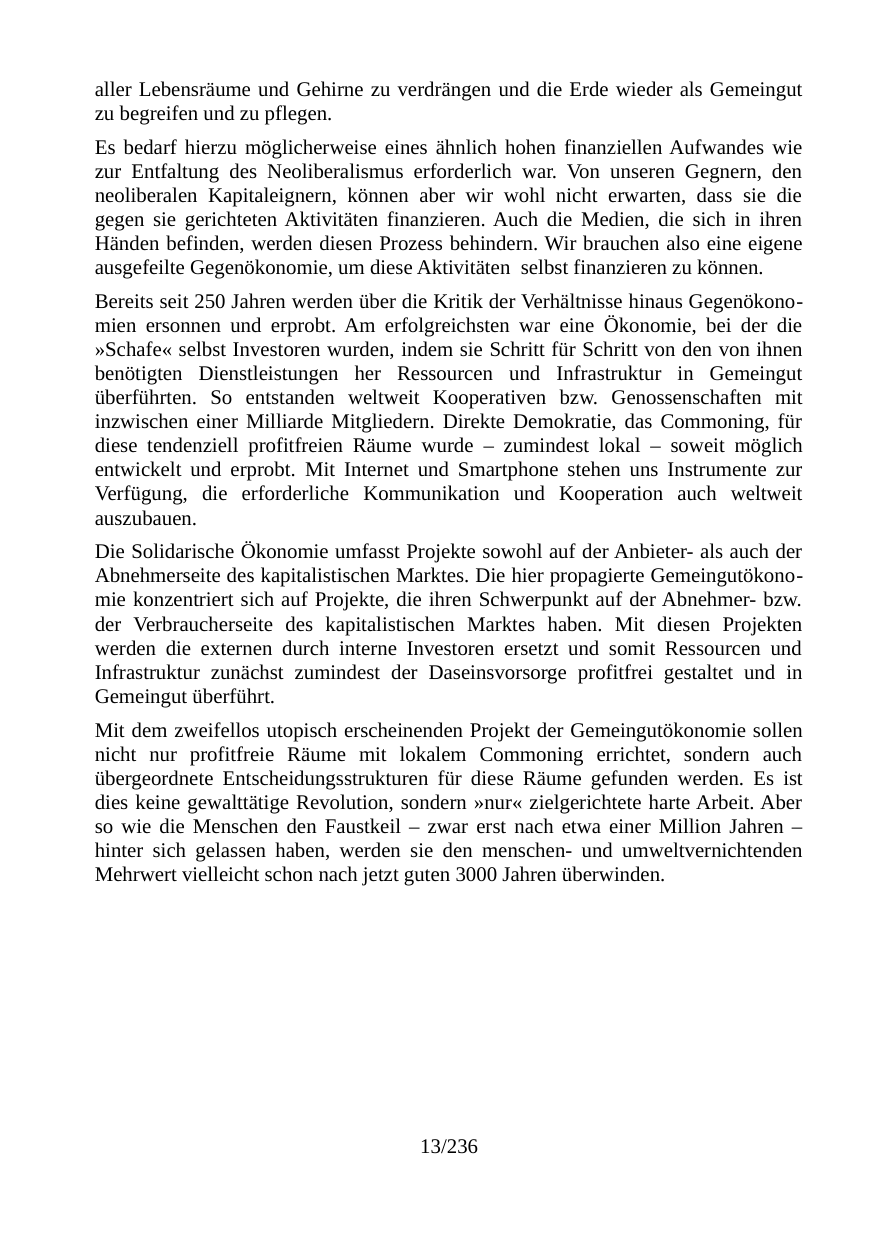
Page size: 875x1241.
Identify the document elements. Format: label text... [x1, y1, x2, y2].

text Die Solidarische Ökonomie umfasst Projekte sowohl auf der Anbieter- als auch der Abnehmerseite des kapitalistischen Marktes. Die hier propagierte Gemeingutökono­mie konzentriert sich auf Projekte, die ihren Schwerpunkt auf der Abnehmer- bzw. der Verbraucherseite des kapitalistischen Marktes haben. Mit diesen Projekten werden die externen durch interne Investoren ersetzt und somit Ressourcen und Infrastruktur zunächst zumindest der Daseinsvorsorge profitfrei gestaltet und in Gemeingut überführt. [94, 539, 803, 708]
text Mit dem zweifellos utopisch erscheinenden Projekt der Gemeingutökonomie sollen nicht nur profitfreie Räume mit lokalem Commoning errichtet, sondern auch übergeordnete Entscheidungsstrukturen für diese Räume gefunden werden. Es ist dies keine gewalttätige Revolution, sondern »nur« zielgerichtete harte Arbeit. Aber so wie die Menschen den Faustkeil – zwar erst nach etwa einer Million Jahren – hinter sich gelassen haben, werden sie den menschen- und umweltvernichtenden Mehrwert vielleicht schon nach jetzt guten 3000 Jahren überwinden. [94, 717, 803, 886]
text Bereits seit 250 Jahren werden über die Kritik der Verhältnisse hinaus Gegenökono­mien ersonnen und erprobt. Am erfolgreichsten war eine Ökonomie, bei der die »Schafe« selbst Investoren wurden, indem sie Schritt für Schritt von den von ihnen benötigten Dienstleistungen her Ressourcen und Infrastruktur in Gemeingut überführten. So entstanden weltweit Kooperativen bzw. Genossenschaften mit inzwischen einer Milliarde Mitgliedern. Direkte Demokratie, das Commoning, für diese tendenziell profitfreien Räume wurde – zumindest lokal – soweit möglich entwickelt und erprobt. Mit Internet und Smartphone stehen uns Instrumente zur Verfügung, die erforderliche Kommunikation und Kooperation auch weltweit auszubauen. [94, 289, 803, 529]
text aller Lebensräume und Gehirne zu verdrängen und die Erde wieder als Gemeingut zu begreifen und zu pflegen. [94, 77, 803, 125]
text Es bedarf hierzu möglicherweise eines ähnlich hohen finanziellen Aufwandes wie zur Entfaltung des Neoliberalismus erforderlich war. Von unseren Gegnern, den neoliberalen Kapitaleignern, können aber wir wohl nicht erwarten, dass sie die gegen sie gerichteten Aktivitäten finanzieren. Auch die Medien, die sich in ihren Händen befinden, werden diesen Prozess behindern. Wir brauchen also eine eigene ausgefeilte Gegenökonomie, um diese Aktivitäten selbst finanzieren zu können. [94, 135, 803, 279]
